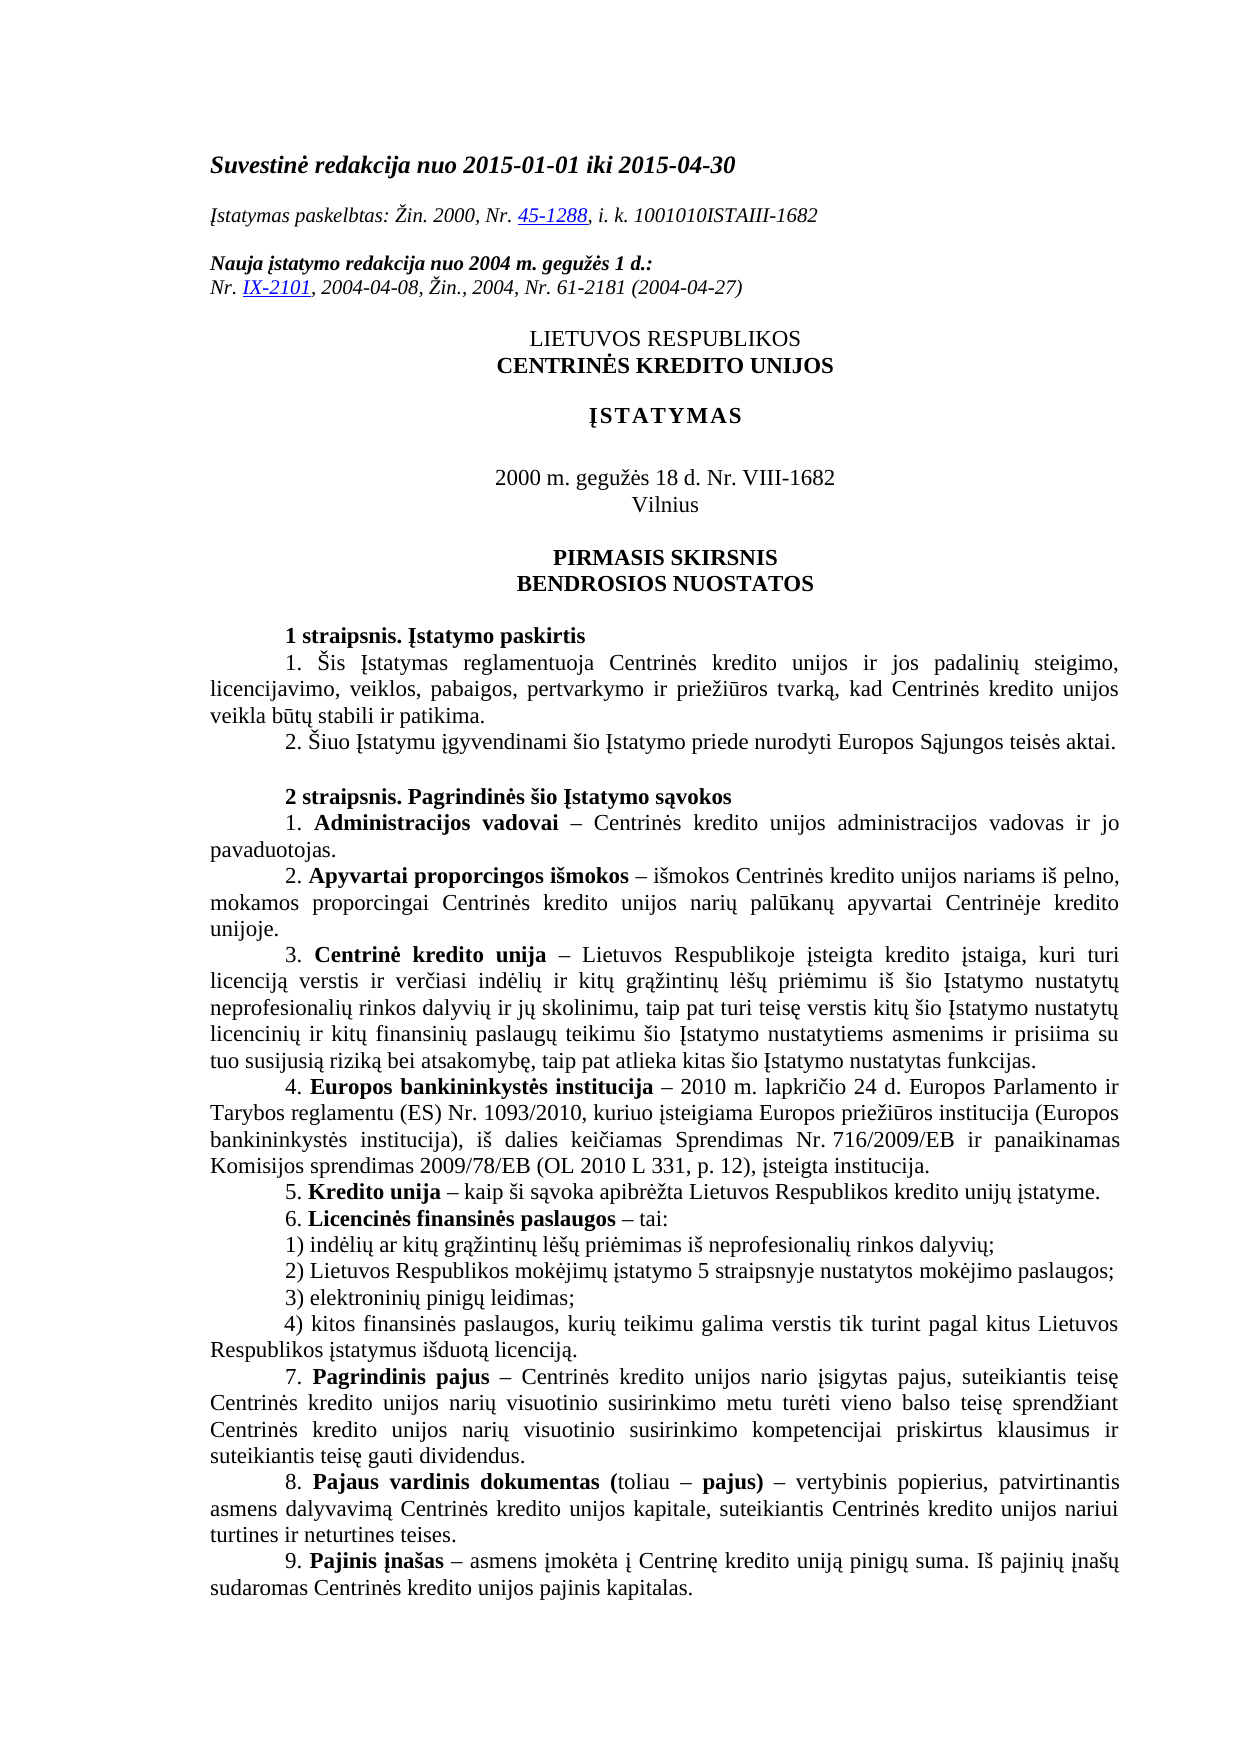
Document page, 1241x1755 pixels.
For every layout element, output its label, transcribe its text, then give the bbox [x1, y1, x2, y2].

text 1. Šis Įstatymas reglamentuoja Centrinės kredito unijos ir jos padalinių steigimo, licencijavimo, veiklos, pabaigos, pertvarkymo ir priežiūros tvarką, kad Centrinės kredito unijos veikla būtų stabili ir patikima. [210, 649, 1120, 728]
text PIRMASIS SKIRSNIS [210, 543, 1120, 570]
text 3) elektroninių pinigų leidimas; [210, 1284, 1120, 1310]
text Suvestinė redakcija nuo 2015-01-01 iki 2015-04-30 [210, 150, 1120, 179]
text Įstatymas paskelbtas: Žin. 2000, Nr. 45-1288, i. k. 1001010ISTAIII-1682 [210, 203, 1120, 227]
text 7. Pagrindinis pajus – Centrinės kredito unijos nario įsigytas pajus, suteikiantis teisę Centrinės kredito unijos narių visuotinio susirinkimo metu turėti vieno balso teisę sprendžiant Centrinės kredito unijos narių visuotinio susirinkimo kompetencijai priskirtus klausimus ir suteikiantis teisę gauti dividendus. [210, 1363, 1120, 1468]
text ĮSTATYMAS [210, 402, 1120, 428]
text 2. Šiuo Įstatymu įgyvendinami šio Įstatymo priede nurodyti Europos Sąjungos teisės aktai. [210, 728, 1120, 754]
text 8. Pajaus vardinis dokumentas (toliau – pajus) – vertybinis popierius, patvirtinantis asmens dalyvavimą Centrinės kredito unijos kapitale, suteikiantis Centrinės kredito unijos nariui turtines ir neturtines teises. [210, 1468, 1120, 1547]
text Nr. IX-2101, 2004-04-08, Žin., 2004, Nr. 61-2181 (2004-04-27) [210, 275, 1120, 299]
text BENDROSIOS NUOSTATOS [210, 570, 1120, 596]
text 2. Apyvartai proporcingos išmokos – išmokos Centrinės kredito unijos nariams iš pelno, mokamos proporcingai Centrinės kredito unijos narių palūkanų apyvartai Centrinėje kredito unijoje. [210, 862, 1120, 941]
text CENTRINĖS KREDITO UNIJOS [210, 352, 1120, 378]
text 3. Centrinė kredito unija – Lietuvos Respublikoje įsteigta kredito įstaiga, kuri turi licenciją verstis ir verčiasi indėlių ir kitų grąžintinų lėšų priėmimu iš šio Įstatymo nustatytų neprofesionalių rinkos dalyvių ir jų skolinimu, taip pat turi teisę verstis kitų šio Įstatymo nustatytų licencinių ir kitų finansinių paslaugų teikimu šio Įstatymo nustatytiems asmenims ir prisiima su tuo susijusią riziką bei atsakomybę, taip pat atlieka kitas šio Įstatymo nustatytas funkcijas. [210, 941, 1120, 1073]
text 1. Administracijos vadovai – Centrinės kredito unijos administracijos vadovas ir jo pavaduotojas. [210, 809, 1120, 862]
text 2000 m. gegužės 18 d. Nr. VIII-1682 Vilnius [210, 464, 1120, 517]
text 1) indėlių ar kitų grąžintinų lėšų priėmimas iš neprofesionalių rinkos dalyvių; [210, 1231, 1120, 1257]
text 5. Kredito unija – kaip ši sąvoka apibrėžta Lietuvos Respublikos kredito unijų įstatyme. [210, 1178, 1120, 1205]
text LIETUVOS RESPUBLIKOS [210, 325, 1120, 352]
text 2 straipsnis. Pagrindinės šio Įstatymo sąvokos [210, 783, 1120, 809]
text 4. Europos bankininkystės institucija – 2010 m. lapkričio 24 d. Europos Parlamento ir Tarybos reglamentu (ES) Nr. 1093/2010, kuriuo įsteigiama Europos priežiūros institucija (Europos bankininkystės institucija), iš dalies keičiamas Sprendimas Nr. 716/2009/EB ir panaikinamas Komisijos sprendimas 2009/78/EB (OL 2010 L 331, p. 12), įsteigta institucija. [210, 1073, 1120, 1178]
text 2) Lietuvos Respublikos mokėjimų įstatymo 5 straipsnyje nustatytos mokėjimo paslaugos; [210, 1257, 1120, 1284]
text 1 straipsnis. Įstatymo paskirtis [210, 623, 1120, 649]
text 9. Pajinis įnašas – asmens įmokėta į Centrinę kredito uniją pinigų suma. Iš pajinių įnašų sudaromas Centrinės kredito unijos pajinis kapitalas. [210, 1547, 1120, 1600]
text 4) kitos finansinės paslaugos, kurių teikimu galima verstis tik turint pagal kitus Lietuvos Respublikos įstatymus išduotą licenciją. [210, 1310, 1120, 1363]
text Nauja įstatymo redakcija nuo 2004 m. gegužės 1 d.: [210, 251, 1120, 275]
text 6. Licencinės finansinės paslaugos – tai: [210, 1205, 1120, 1231]
